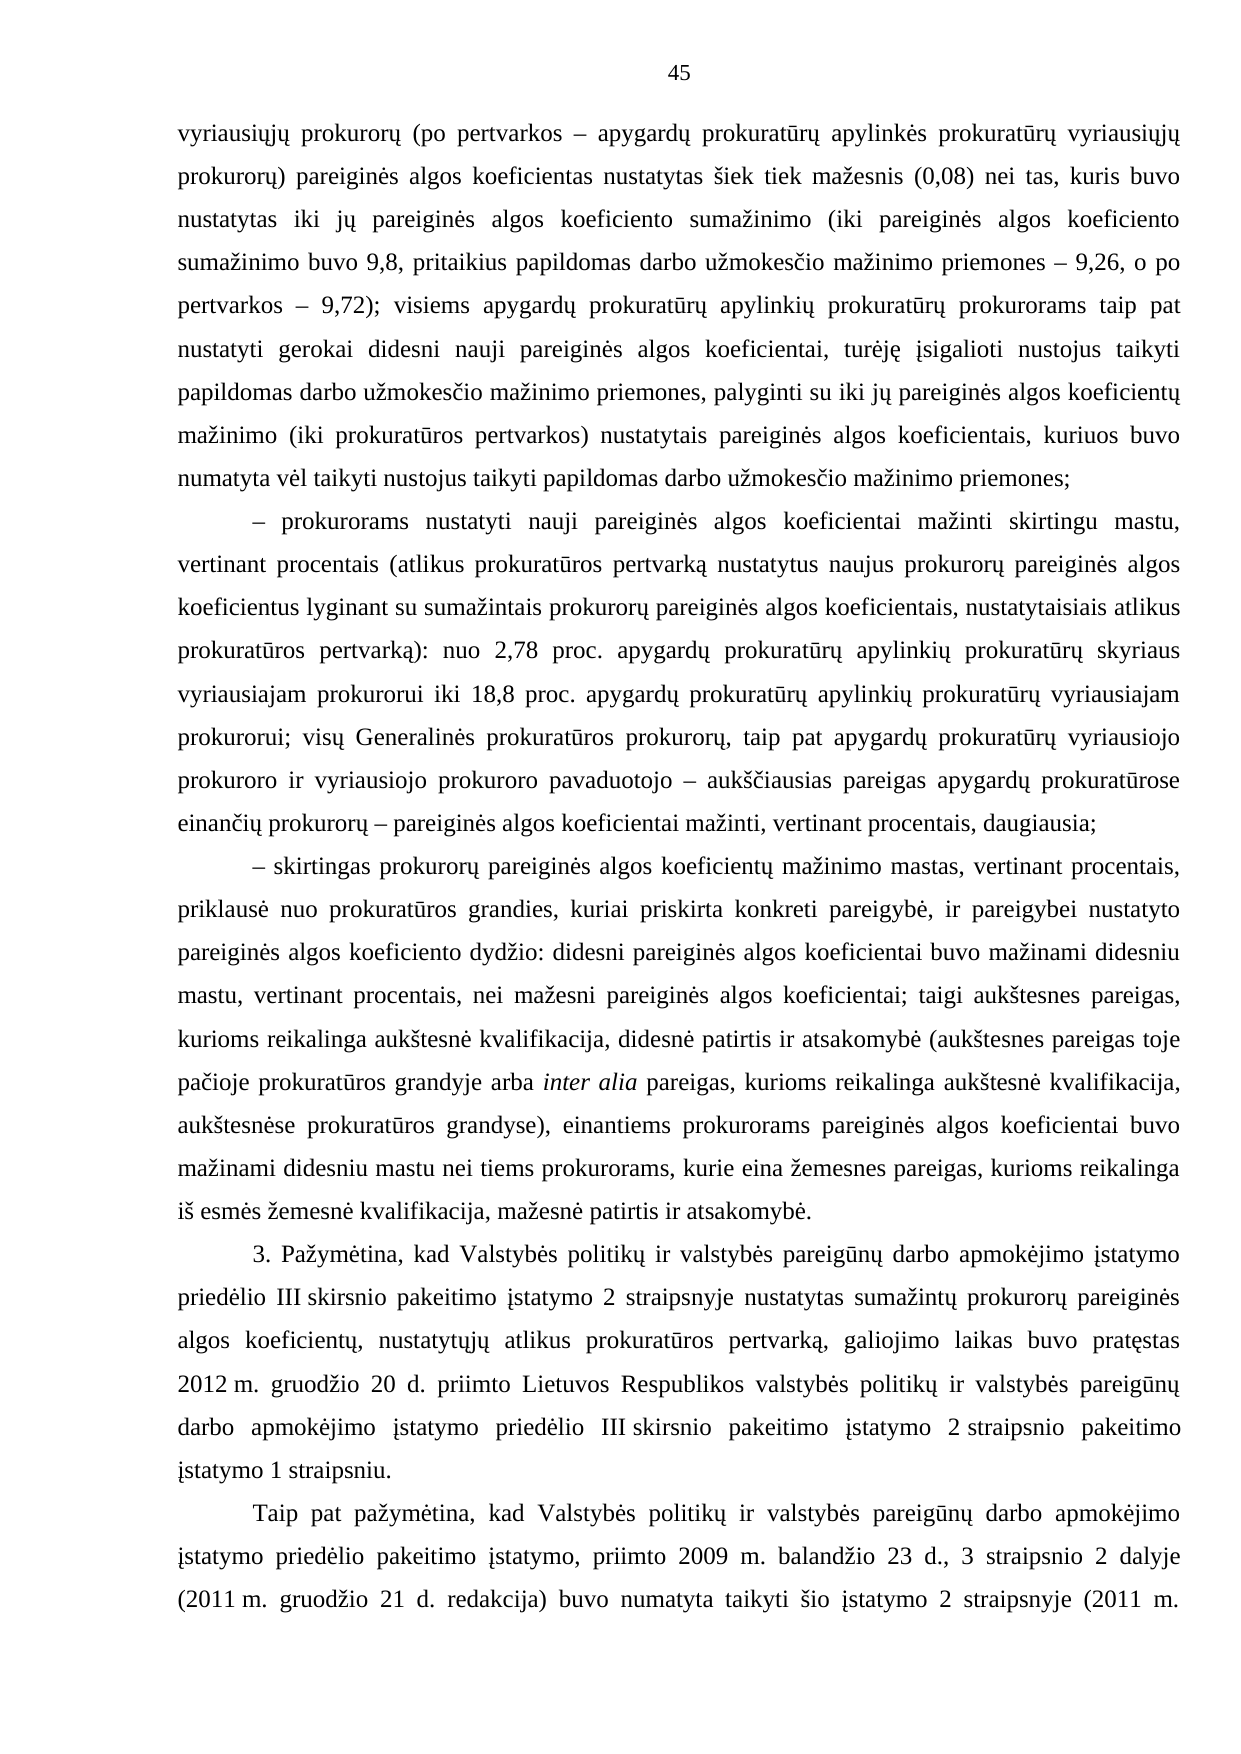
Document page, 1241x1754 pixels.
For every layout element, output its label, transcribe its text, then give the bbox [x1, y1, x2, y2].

text vyriausiųjų prokurorų (po pertvarkos – apygardų prokuratūrų apylinkės prokuratūrų vyriausiųjų prokurorų) pareiginės algos koeficientas nustatytas šiek tiek mažesnis (0,08) nei tas, kuris buvo nustatytas iki jų pareiginės algos koeficiento sumažinimo (iki pareiginės algos koeficiento sumažinimo buvo 9,8, pritaikius papildomas darbo užmokesčio mažinimo priemones – 9,26, o po pertvarkos – 9,72); visiems apygardų prokuratūrų apylinkių prokuratūrų prokurorams taip pat nustatyti gerokai didesni nauji pareiginės algos koeficientai, turėję įsigalioti nustojus taikyti papildomas darbo užmokesčio mažinimo priemones, palyginti su iki jų pareiginės algos koeficientų mažinimo (iki prokuratūros pertvarkos) nustatytais pareiginės algos koeficientais, kuriuos buvo numatyta vėl taikyti nustojus taikyti papildomas darbo užmokesčio mažinimo priemones; [177, 118, 1181, 492]
text – prokurorams nustatyti nauji pareiginės algos koeficientai mažinti skirtingu mastu, vertinant procentais (atlikus prokuratūros pertvarką nustatytus naujus prokurorų pareiginės algos koeficientus lyginant su sumažintais prokurorų pareiginės algos koeficientais, nustatytaisiais atlikus prokuratūros pertvarką): nuo 2,78 proc. apygardų prokuratūrų apylinkių prokuratūrų skyriaus vyriausiajam prokurorui iki 18,8 proc. apygardų prokuratūrų apylinkių prokuratūrų vyriausiajam prokurorui; visų Generalinės prokuratūros prokurorų, taip pat apygardų prokuratūrų vyriausiojo prokuroro ir vyriausiojo prokuroro pavaduotojo – aukščiausias pareigas apygardų prokuratūrose einančių prokurorų – pareiginės algos koeficientai mažinti, vertinant procentais, daugiausia; [177, 506, 1181, 837]
text Taip pat pažymėtina, kad Valstybės politikų ir valstybės pareigūnų darbo apmokėjimo įstatymo priedėlio pakeitimo įstatymo, priimto 2009 m. balandžio 23 d., 3 straipsnio 2 dalyje (2011 m. gruodžio 21 d. redakcija) buvo numatyta taikyti šio įstatymo 2 straipsnyje (2011 m. [177, 1498, 1181, 1613]
text – skirtingas prokurorų pareiginės algos koeficientų mažinimo mastas, vertinant procentais, priklausė nuo prokuratūros grandies, kuriai priskirta konkreti pareigybė, ir pareigybei nustatyto pareiginės algos koeficiento dydžio: didesni pareiginės algos koeficientai buvo mažinami didesniu mastu, vertinant procentais, nei mažesni pareiginės algos koeficientai; taigi aukštesnes pareigas, kurioms reikalinga aukštesnė kvalifikacija, didesnė patirtis ir atsakomybė (aukštesnes pareigas toje pačioje prokuratūros grandyje arba inter alia pareigas, kurioms reikalinga aukštesnė kvalifikacija, aukštesnėse prokuratūros grandyse), einantiems prokurorams pareiginės algos koeficientai buvo mažinami didesniu mastu nei tiems prokurorams, kurie eina žemesnes pareigas, kurioms reikalinga iš esmės žemesnė kvalifikacija, mažesnė patirtis ir atsakomybė. [177, 851, 1181, 1225]
text 3. Pažymėtina, kad Valstybės politikų ir valstybės pareigūnų darbo apmokėjimo įstatymo priedėlio III skirsnio pakeitimo įstatymo 2 straipsnyje nustatytas sumažintų prokurorų pareiginės algos koeficientų, nustatytųjų atlikus prokuratūros pertvarką, galiojimo laikas buvo pratęstas 2012 m. gruodžio 20 d. priimto Lietuvos Respublikos valstybės politikų ir valstybės pareigūnų darbo apmokėjimo įstatymo priedėlio III skirsnio pakeitimo įstatymo 2 straipsnio pakeitimo įstatymo 1 straipsniu. [177, 1239, 1181, 1484]
